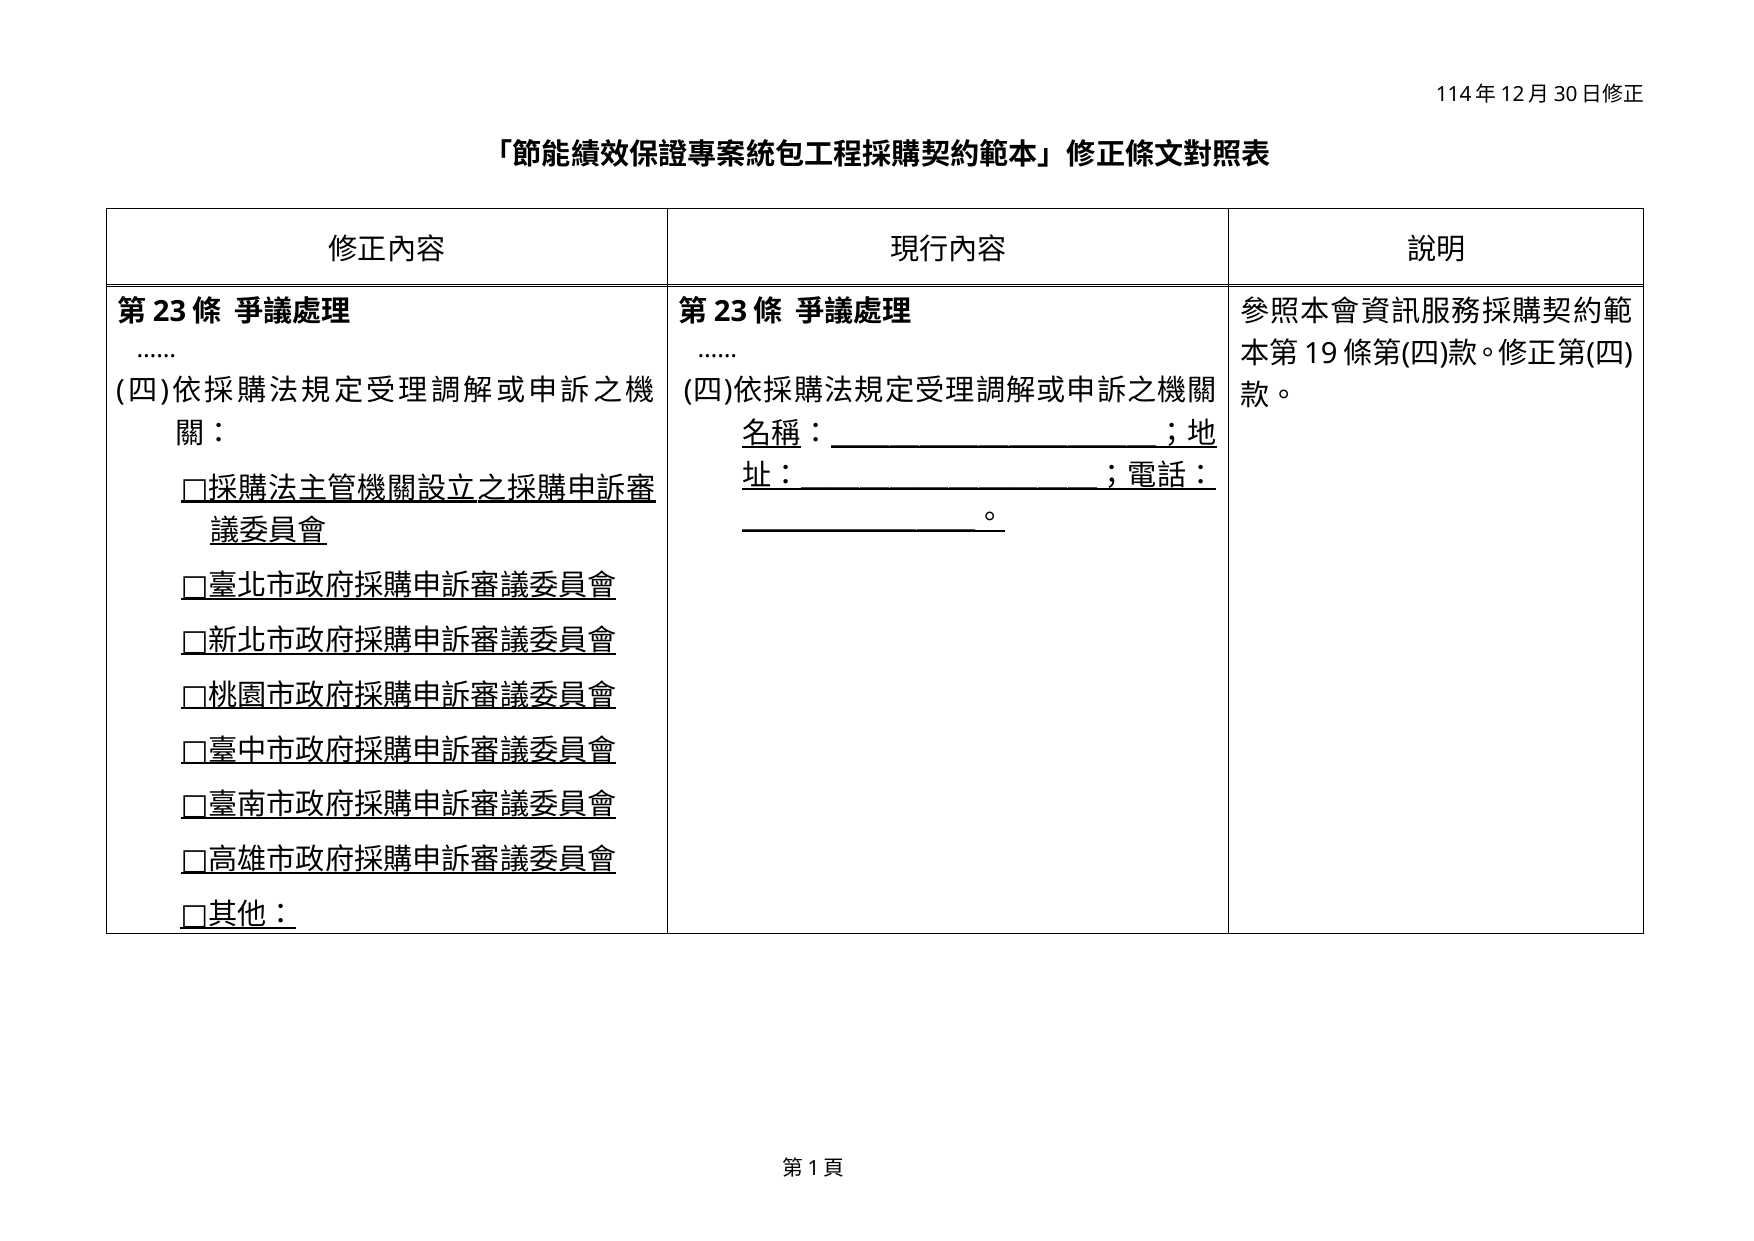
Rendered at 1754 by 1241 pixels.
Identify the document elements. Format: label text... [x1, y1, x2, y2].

table_header 說明 [1229, 209, 1643, 284]
text 「節能績效保證專案統包工程採購契約範本」修正條文對照表 [106, 114, 1648, 189]
table_cell 第23條 爭議處理 …… (四)依採購法規定受理調解或申訴之機關名稱：＿＿＿＿＿＿＿＿＿＿＿；地址：＿＿＿＿＿＿＿＿＿＿；電話：＿＿＿＿＿＿＿＿。 [668, 287, 1228, 933]
table_header 修正內容 [107, 209, 667, 284]
table_cell 參照本會資訊服務採購契約範本第19條第(四)款。修正第(四)款。 [1229, 287, 1643, 933]
table_cell 第23條 爭議處理 …… (四)依採購法規定受理調解或申訴之機關： □採購法主管機關設立之採購申訴審議委員會 □臺北市政府採購申訴審議委員會 □新北市政府採購申訴審議委員會 □桃園市政府採購申訴審議委員會 □臺中市政府採購申訴審議委員會 □臺南市政府採購申訴審議委員會 □高雄市政府採購申訴審議委員會 □其他： [107, 287, 667, 933]
table_header 現行內容 [668, 209, 1228, 284]
